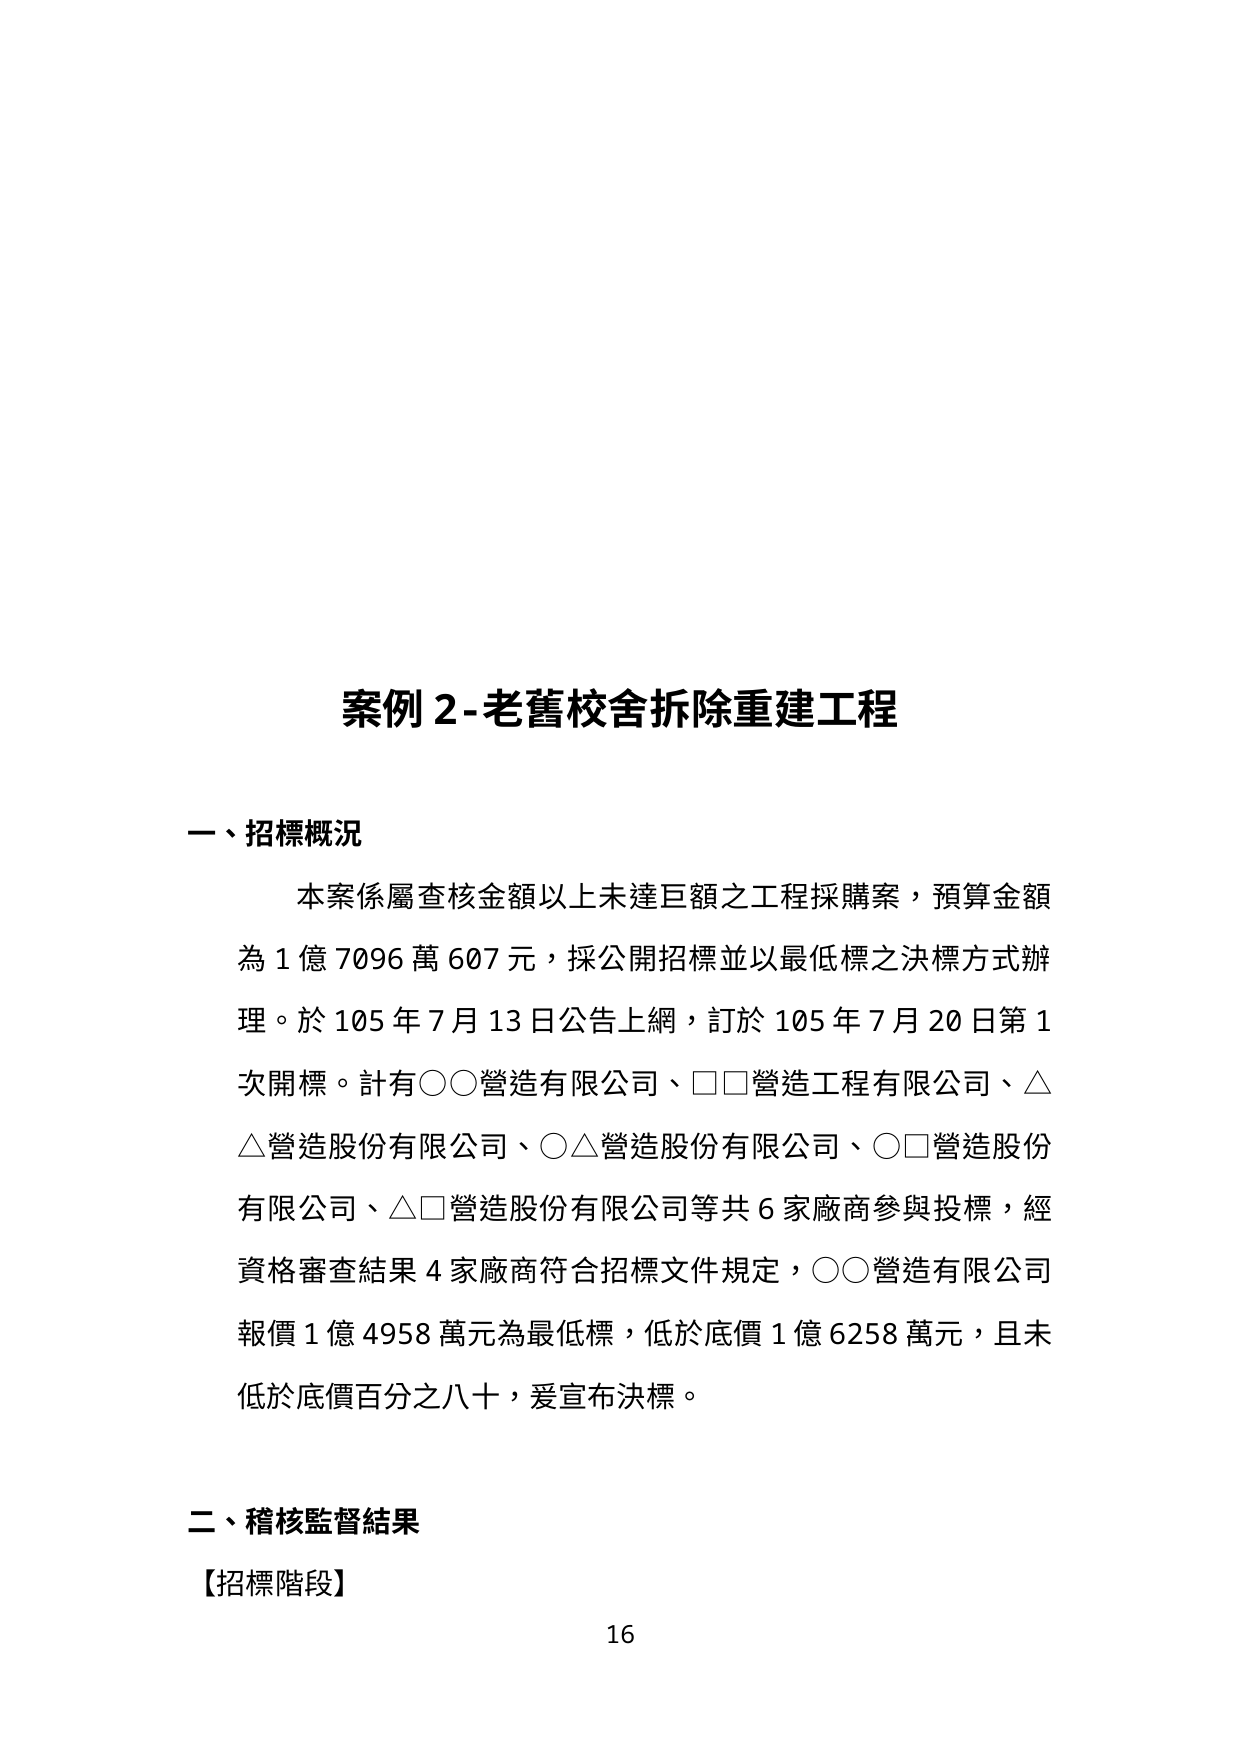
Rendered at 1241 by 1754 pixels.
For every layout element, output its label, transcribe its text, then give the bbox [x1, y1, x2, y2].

text 本案係屬查核金額以上未達巨額之工程採購案，預算金額為1億7096萬607元，採公開招標並以最低標之決標方式辦理。於105年7月13日公告上網，訂於105年7月20日第1次開標。計有○○營造有限公司、□□營造工程有限公司、△△營造股份有限公司、○△營造股份有限公司、○□營造股份有限公司、△□營造股份有限公司等共6家廠商參與投標，經資格審查結果4家廠商符合招標文件規定，○○營造有限公司報價1億4958萬元為最低標，低於底價1億6258萬元，且未低於底價百分之八十，爰宣布決標。 [237, 853, 1053, 1415]
text 一、招標概況 [187, 790, 1053, 853]
text 二、稽核監督結果 [187, 1478, 1053, 1540]
text 【招標階段】 [187, 1540, 1053, 1603]
text 案例2-老舊校舍拆除重建工程 [187, 665, 1053, 728]
